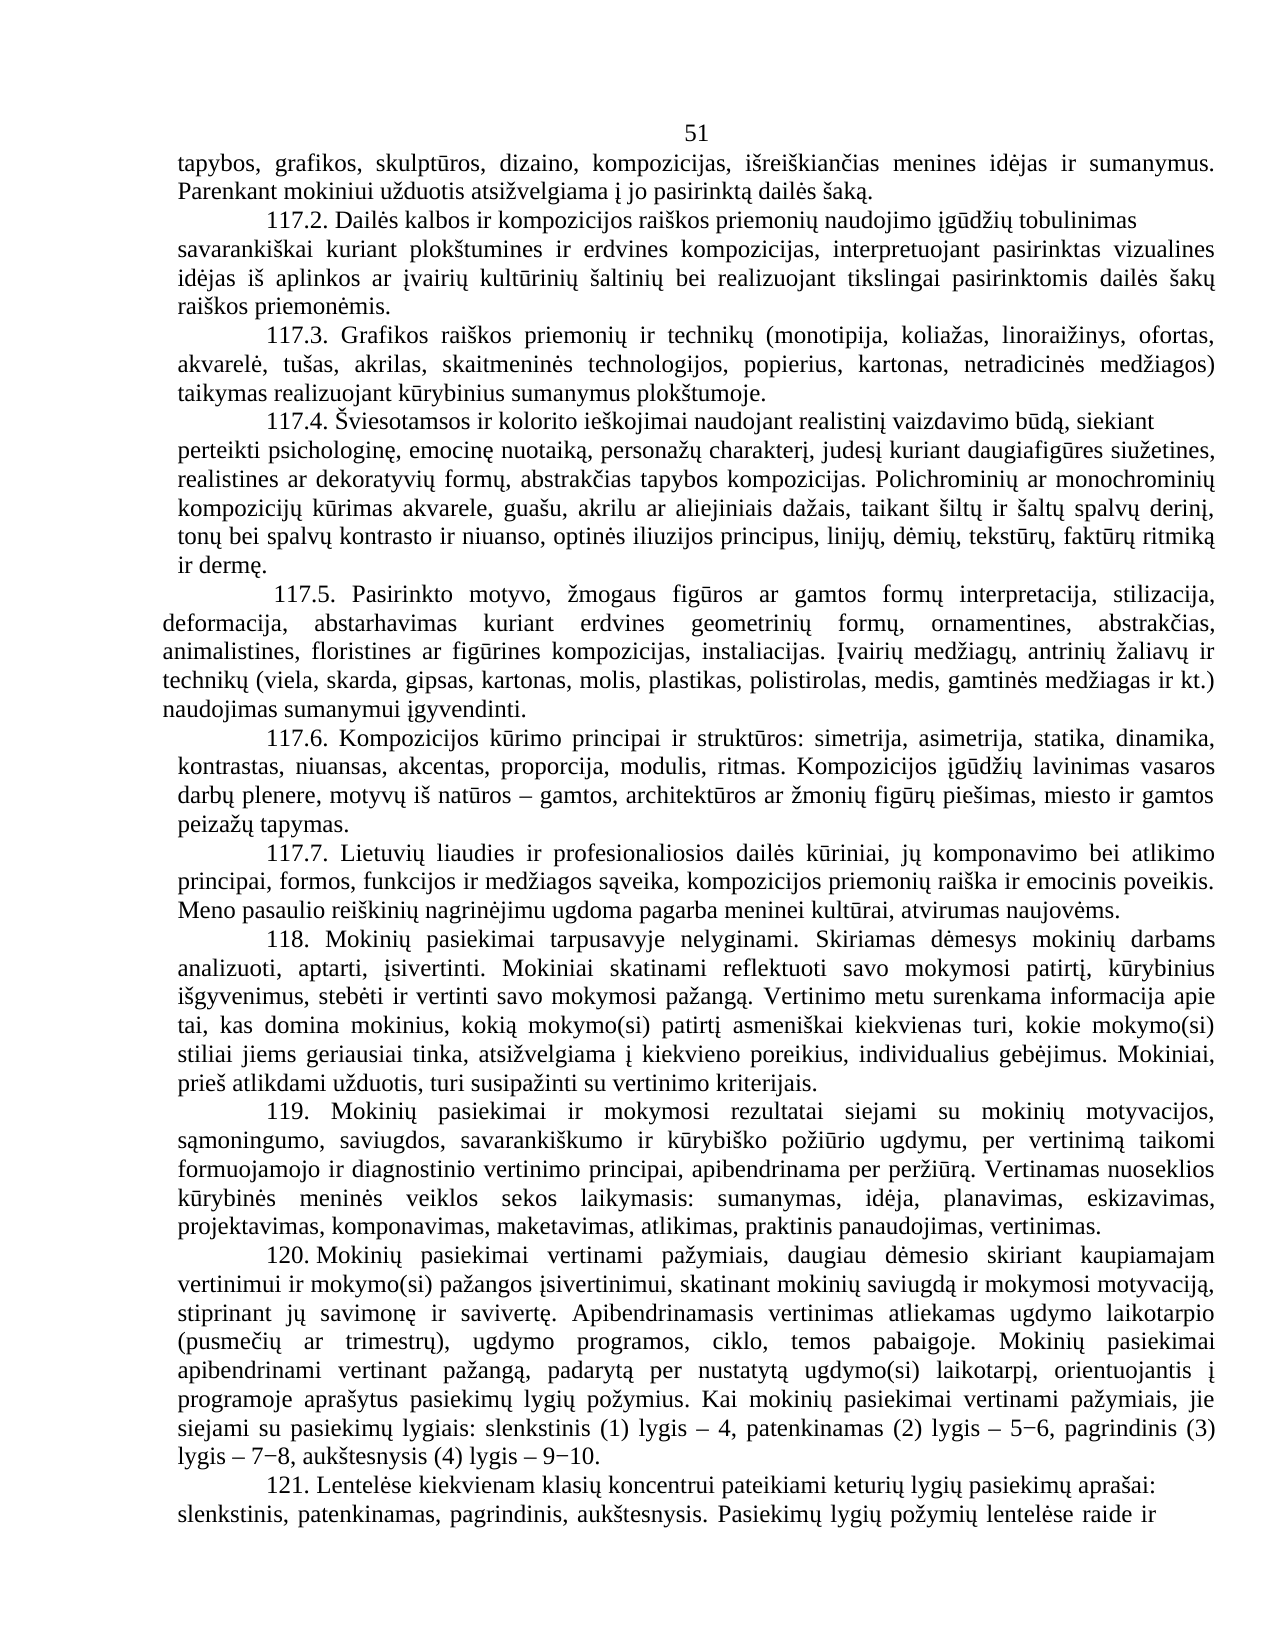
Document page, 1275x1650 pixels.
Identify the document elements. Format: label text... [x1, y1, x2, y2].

text 117.5. Pasirinkto motyvo, žmogaus figūros ar gamtos formų interpretacija, stilizacija, deformacija, abstarhavimas kuriant erdvines geometrinių formų, ornamentines, abstrakčias, animalistines, floristines ar figūrines kompozicijas, instaliacijas. Įvairių medžiagų, antrinių žaliavų ir technikų (viela, skarda, gipsas, kartonas, molis, plastikas, polistirolas, medis, gamtinės medžiagas ir kt.) naudojimas sumanymui įgyvendinti. [162, 579, 1216, 723]
text 120. Mokinių pasiekimai vertinami pažymiais, daugiau dėmesio skiriant kaupiamajam vertinimui ir mokymo(si) pažangos įsivertinimui, skatinant mokinių saviugdą ir mokymosi motyvaciją, stiprinant jų savimonę ir savivertę. Apibendrinamasis vertinimas atliekamas ugdymo laikotarpio (pusmečių ar trimestrų), ugdymo programos, ciklo, temos pabaigoje. Mokinių pasiekimai apibendrinami vertinant pažangą, padarytą per nustatytą ugdymo(si) laikotarpį, orientuojantis į programoje aprašytus pasiekimų lygių požymius. Kai mokinių pasiekimai vertinami pažymiais, jie siejami su pasiekimų lygiais: slenkstinis (1) lygis – 4, patenkinamas (2) lygis – 5−6, pagrindinis (3) lygis – 7−8, aukštesnysis (4) lygis – 9−10. [177, 1240, 1216, 1470]
text 117.3. Grafikos raiškos priemonių ir technikų (monotipija, koliažas, linoraižinys, ofortas, akvarelė, tušas, akrilas, skaitmeninės technologijos, popierius, kartonas, netradicinės medžiagos) taikymas realizuojant kūrybinius sumanymus plokštumoje. [177, 320, 1216, 406]
text 121. Lentelėse kiekvienam klasių koncentrui pateikiami keturių lygių pasiekimų aprašai: slenkstinis, patenkinamas, pagrindinis, aukštesnysis. Pasiekimų lygių požymių lentelėse raide ir [177, 1470, 1157, 1528]
text savarankiškai kuriant plokštumines ir erdvines kompozicijas, interpretuojant pasirinktas vizualines idėjas iš aplinkos ar įvairių kultūrinių šaltinių bei realizuojant tikslingai pasirinktomis dailės šakų raiškos priemonėmis. [177, 234, 1216, 320]
text 117.2. Dailės kalbos ir kompozicijos raiškos priemonių naudojimo įgūdžių tobulinimas [177, 205, 1216, 234]
text 119. Mokinių pasiekimai ir mokymosi rezultatai siejami su mokinių motyvacijos, sąmoningumo, saviugdos, savarankiškumo ir kūrybiško požiūrio ugdymu, per vertinimą taikomi formuojamojo ir diagnostinio vertinimo principai, apibendrinama per peržiūrą. Vertinamas nuoseklios kūrybinės meninės veiklos sekos laikymasis: sumanymas, idėja, planavimas, eskizavimas, projektavimas, komponavimas, maketavimas, atlikimas, praktinis panaudojimas, vertinimas. [177, 1096, 1216, 1240]
text perteikti psichologinę, emocinę nuotaiką, personažų charakterį, judesį kuriant daugiafigūres siužetines, realistines ar dekoratyvių formų, abstrakčias tapybos kompozicijas. Polichrominių ar monochrominių kompozicijų kūrimas akvarele, guašu, akrilu ar aliejiniais dažais, taikant šiltų ir šaltų spalvų derinį, tonų bei spalvų kontrasto ir niuanso, optinės iliuzijos principus, linijų, dėmių, tekstūrų, faktūrų ritmiką ir dermę. [177, 435, 1216, 579]
text 118. Mokinių pasiekimai tarpusavyje nelyginami. Skiriamas dėmesys mokinių darbams analizuoti, aptarti, įsivertinti. Mokiniai skatinami reflektuoti savo mokymosi patirtį, kūrybinius išgyvenimus, stebėti ir vertinti savo mokymosi pažangą. Vertinimo metu surenkama informacija apie tai, kas domina mokinius, kokią mokymo(si) patirtį asmeniškai kiekvienas turi, kokie mokymo(si) stiliai jiems geriausiai tinka, atsižvelgiama į kiekvieno poreikius, individualius gebėjimus. Mokiniai, prieš atlikdami užduotis, turi susipažinti su vertinimo kriterijais. [177, 924, 1216, 1096]
text tapybos, grafikos, skulptūros, dizaino, kompozicijas, išreiškiančias menines idėjas ir sumanymus. Parenkant mokiniui užduotis atsižvelgiama į jo pasirinktą dailės šaką. [177, 148, 1216, 205]
text 117.6. Kompozicijos kūrimo principai ir struktūros: simetrija, asimetrija, statika, dinamika, kontrastas, niuansas, akcentas, proporcija, modulis, ritmas. Kompozicijos įgūdžių lavinimas vasaros darbų plenere, motyvų iš natūros – gamtos, architektūros ar žmonių figūrų piešimas, miesto ir gamtos peizažų tapymas. [177, 723, 1216, 838]
text 117.4. Šviesotamsos ir kolorito ieškojimai naudojant realistinį vaizdavimo būdą, siekiant [252, 406, 1216, 435]
text 117.7. Lietuvių liaudies ir profesionaliosios dailės kūriniai, jų komponavimo bei atlikimo principai, formos, funkcijos ir medžiagos sąveika, kompozicijos priemonių raiška ir emocinis poveikis. Meno pasaulio reiškinių nagrinėjimu ugdoma pagarba meninei kultūrai, atvirumas naujovėms. [177, 838, 1216, 924]
